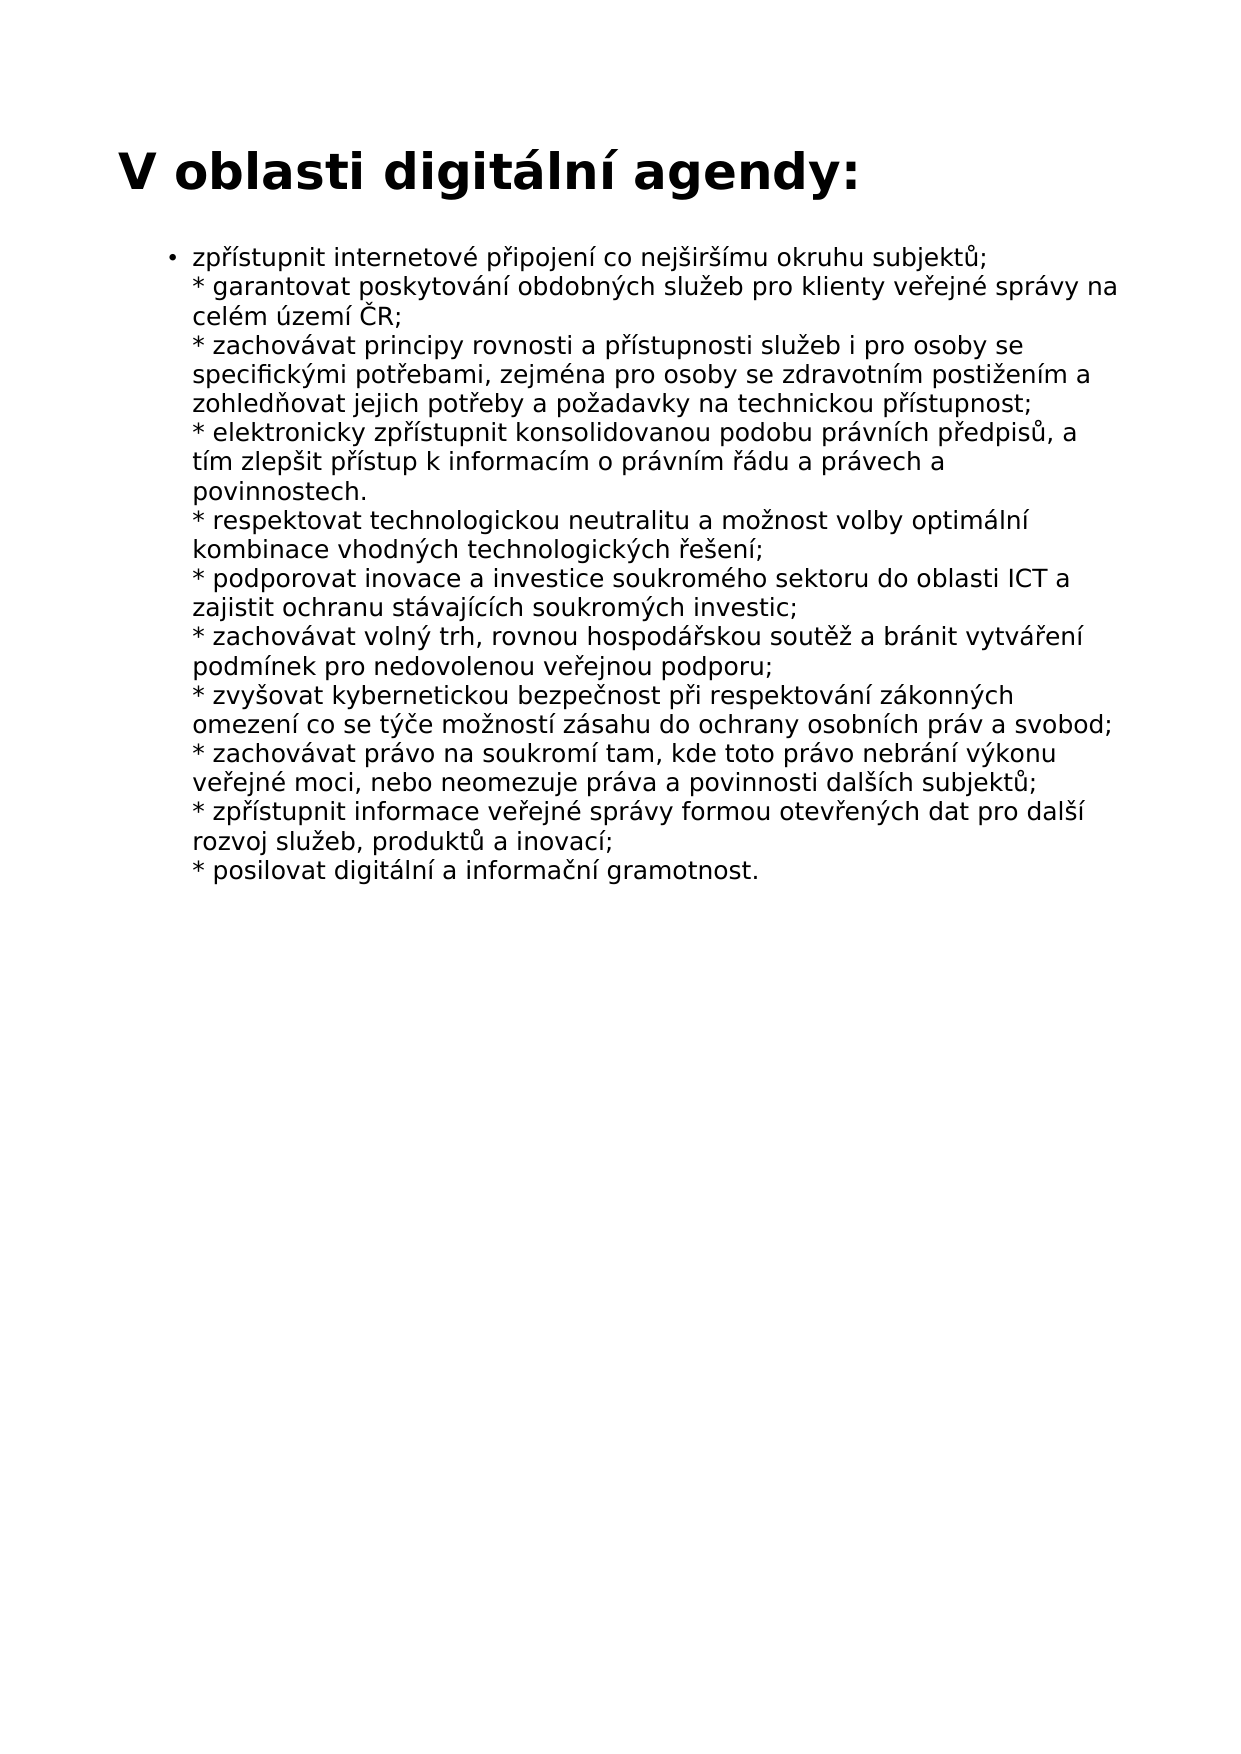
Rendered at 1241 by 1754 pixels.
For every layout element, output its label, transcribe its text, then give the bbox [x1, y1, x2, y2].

subtitle V oblasti digitální agendy: [118, 143, 1122, 201]
list zpřístupnit internetové připojení co nejširšímu okruhu subjektů; * garantovat poskytování obdobných služeb pro klienty veřejné správy na celém území ČR; * zachovávat principy rovnosti a přístupnosti služeb i pro osoby se specifickými potřebami, zejména pro osoby se zdravotním postižením a zohledňovat jejich potřeby a požadavky na technickou přístupnost; * elektronicky zpřístupnit konsolidovanou podobu právních předpisů, a tím zlepšit přístup k informacím o právním řádu a právech a povinnostech. * respektovat technologickou neutralitu a možnost volby optimální kombinace vhodných technologických řešení; * podporovat inovace a investice soukromého sektoru do oblasti ICT a zajistit ochranu stávajících soukromých investic; * zachovávat volný trh, rovnou hospodářskou soutěž a bránit vytváření podmínek pro nedovolenou veřejnou podporu; * zvyšovat kybernetickou bezpečnost při respektování zákonných omezení co se týče možností zásahu do ochrany osobních práv a svobod; * zachovávat právo na soukromí tam, kde toto právo nebrání výkonu veřejné moci, nebo neomezuje práva a povinnosti dalších subjektů; * zpřístupnit informace veřejné správy formou otevřených dat pro další rozvoj služeb, produktů a inovací; * posilovat digitální a informační gramotnost. [177, 243, 1122, 885]
